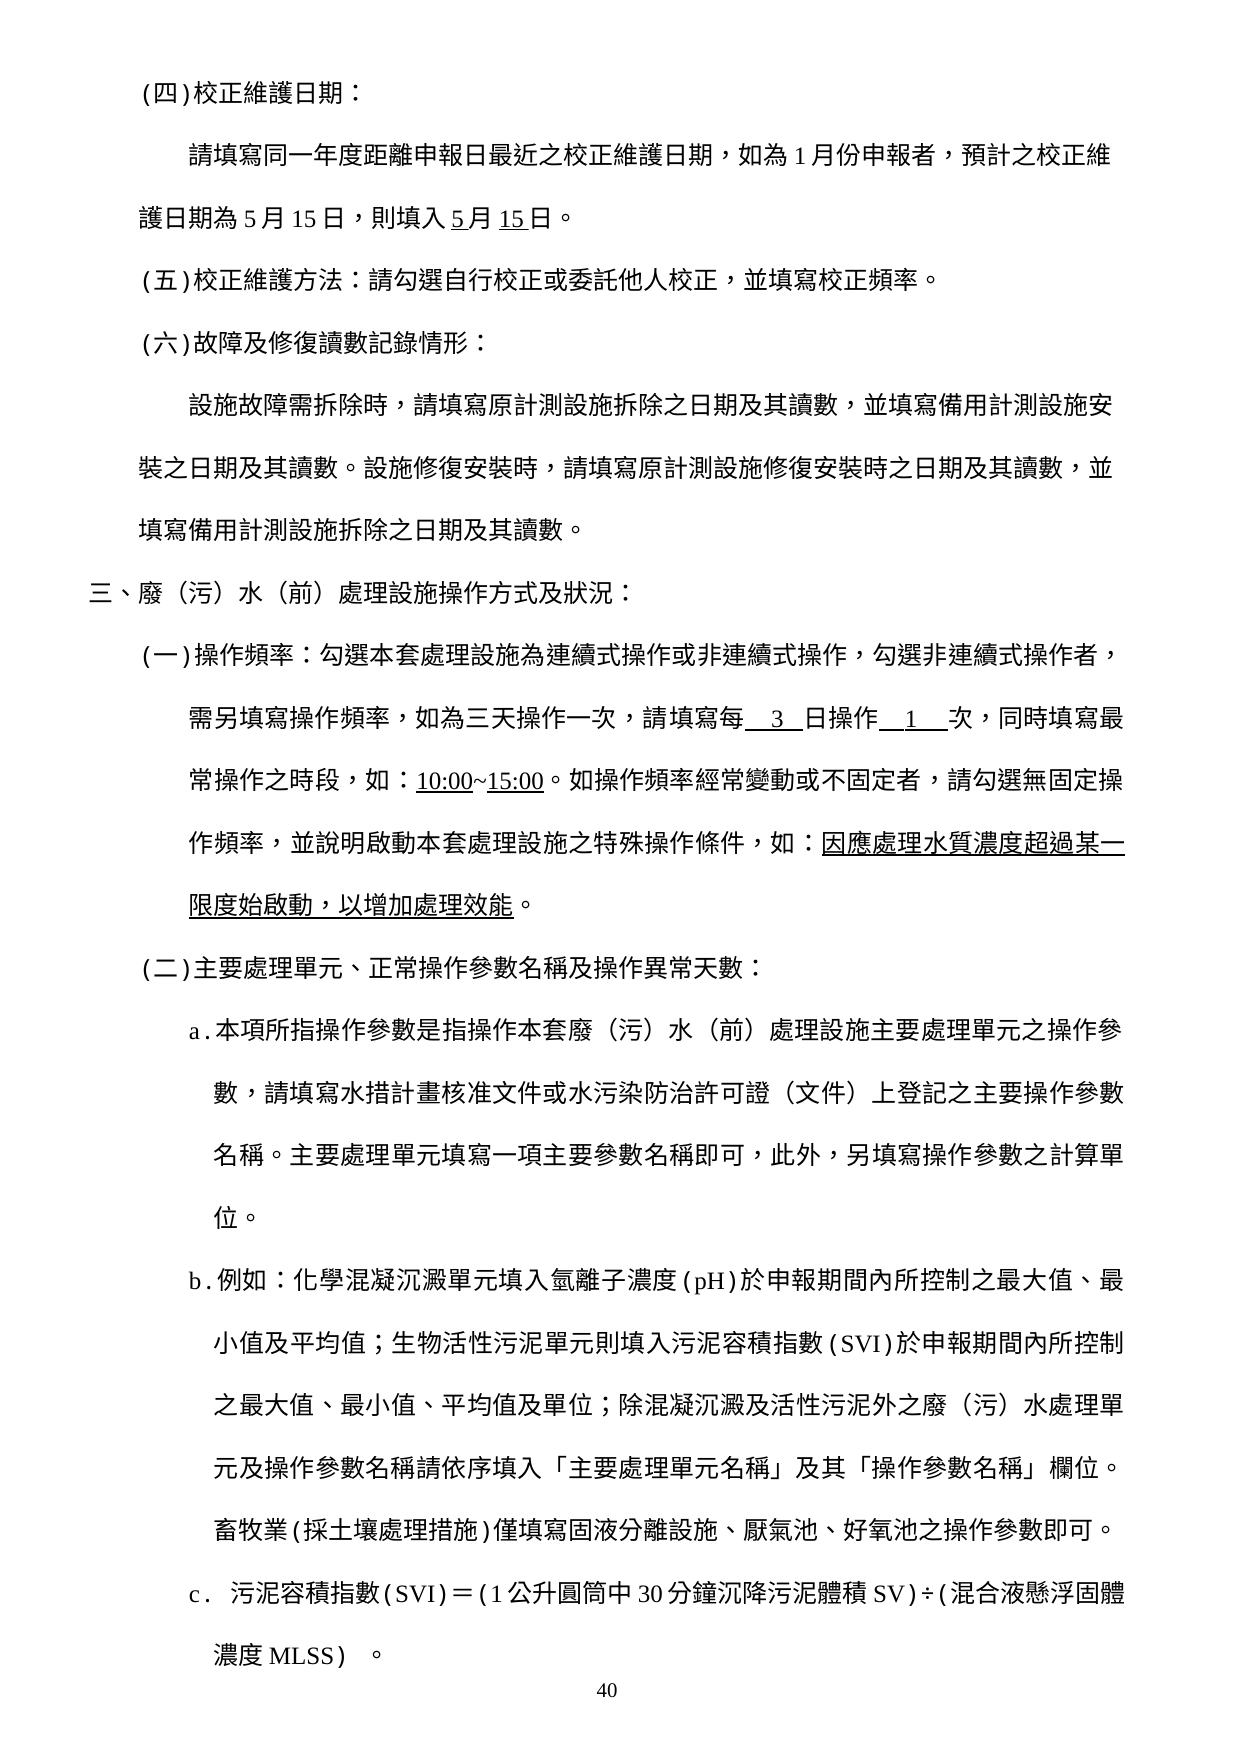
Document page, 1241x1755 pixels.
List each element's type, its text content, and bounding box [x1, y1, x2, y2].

text a.本項所指操作參數是指操作本套廢（污）水（前）處理設施主要處理單元之操作參數，請填寫水措計畫核准文件或水污染防治許可證（文件）上登記之主要操作參數名稱。主要處理單元填寫一項主要參數名稱即可，此外，另填寫操作參數之計算單位。 [189, 987, 1125, 1237]
text 三、廢（污）水（前）處理設施操作方式及狀況： [89, 550, 1125, 612]
text c. 污泥容積指數(SVI)＝(1公升圓筒中30分鐘沉降污泥體積SV)÷(混合液懸浮固體濃度MLSS) 。 [189, 1550, 1125, 1675]
text (五)校正維護方法：請勾選自行校正或委託他人校正，並填寫校正頻率。 [139, 237, 1125, 300]
text b.例如：化學混凝沉澱單元填入氫離子濃度(pH)於申報期間內所控制之最大值、最小值及平均值；生物活性污泥單元則填入污泥容積指數(SVI)於申報期間內所控制之最大值、最小值、平均值及單位；除混凝沉澱及活性污泥外之廢（污）水處理單元及操作參數名稱請依序填入「主要處理單元名稱」及其「操作參數名稱」欄位。畜牧業(採土壤處理措施)僅填寫固液分離設施、厭氣池、好氧池之操作參數即可。 [189, 1237, 1125, 1550]
text (二)主要處理單元、正常操作參數名稱及操作異常天數： [139, 925, 1125, 987]
text (一)操作頻率：勾選本套處理設施為連續式操作或非連續式操作，勾選非連續式操作者，需另填寫操作頻率，如為三天操作一次，請填寫每 3 日操作 1 次，同時填寫最常操作之時段，如：10:00~15:00。如操作頻率經常變動或不固定者，請勾選無固定操作頻率，並說明啟動本套處理設施之特殊操作條件，如：因應處理水質濃度超過某一限度始啟動，以增加處理效能。 [139, 612, 1125, 925]
text (六)故障及修復讀數記錄情形： [139, 300, 1125, 362]
text (四)校正維護日期： [139, 50, 1125, 112]
text 設施故障需拆除時，請填寫原計測設施拆除之日期及其讀數，並填寫備用計測設施安裝之日期及其讀數。設施修復安裝時，請填寫原計測設施修復安裝時之日期及其讀數，並填寫備用計測設施拆除之日期及其讀數。 [139, 362, 1125, 550]
text 請填寫同一年度距離申報日最近之校正維護日期，如為1月份申報者，預計之校正維護日期為5月15日，則填入5月15日。 [139, 112, 1125, 237]
